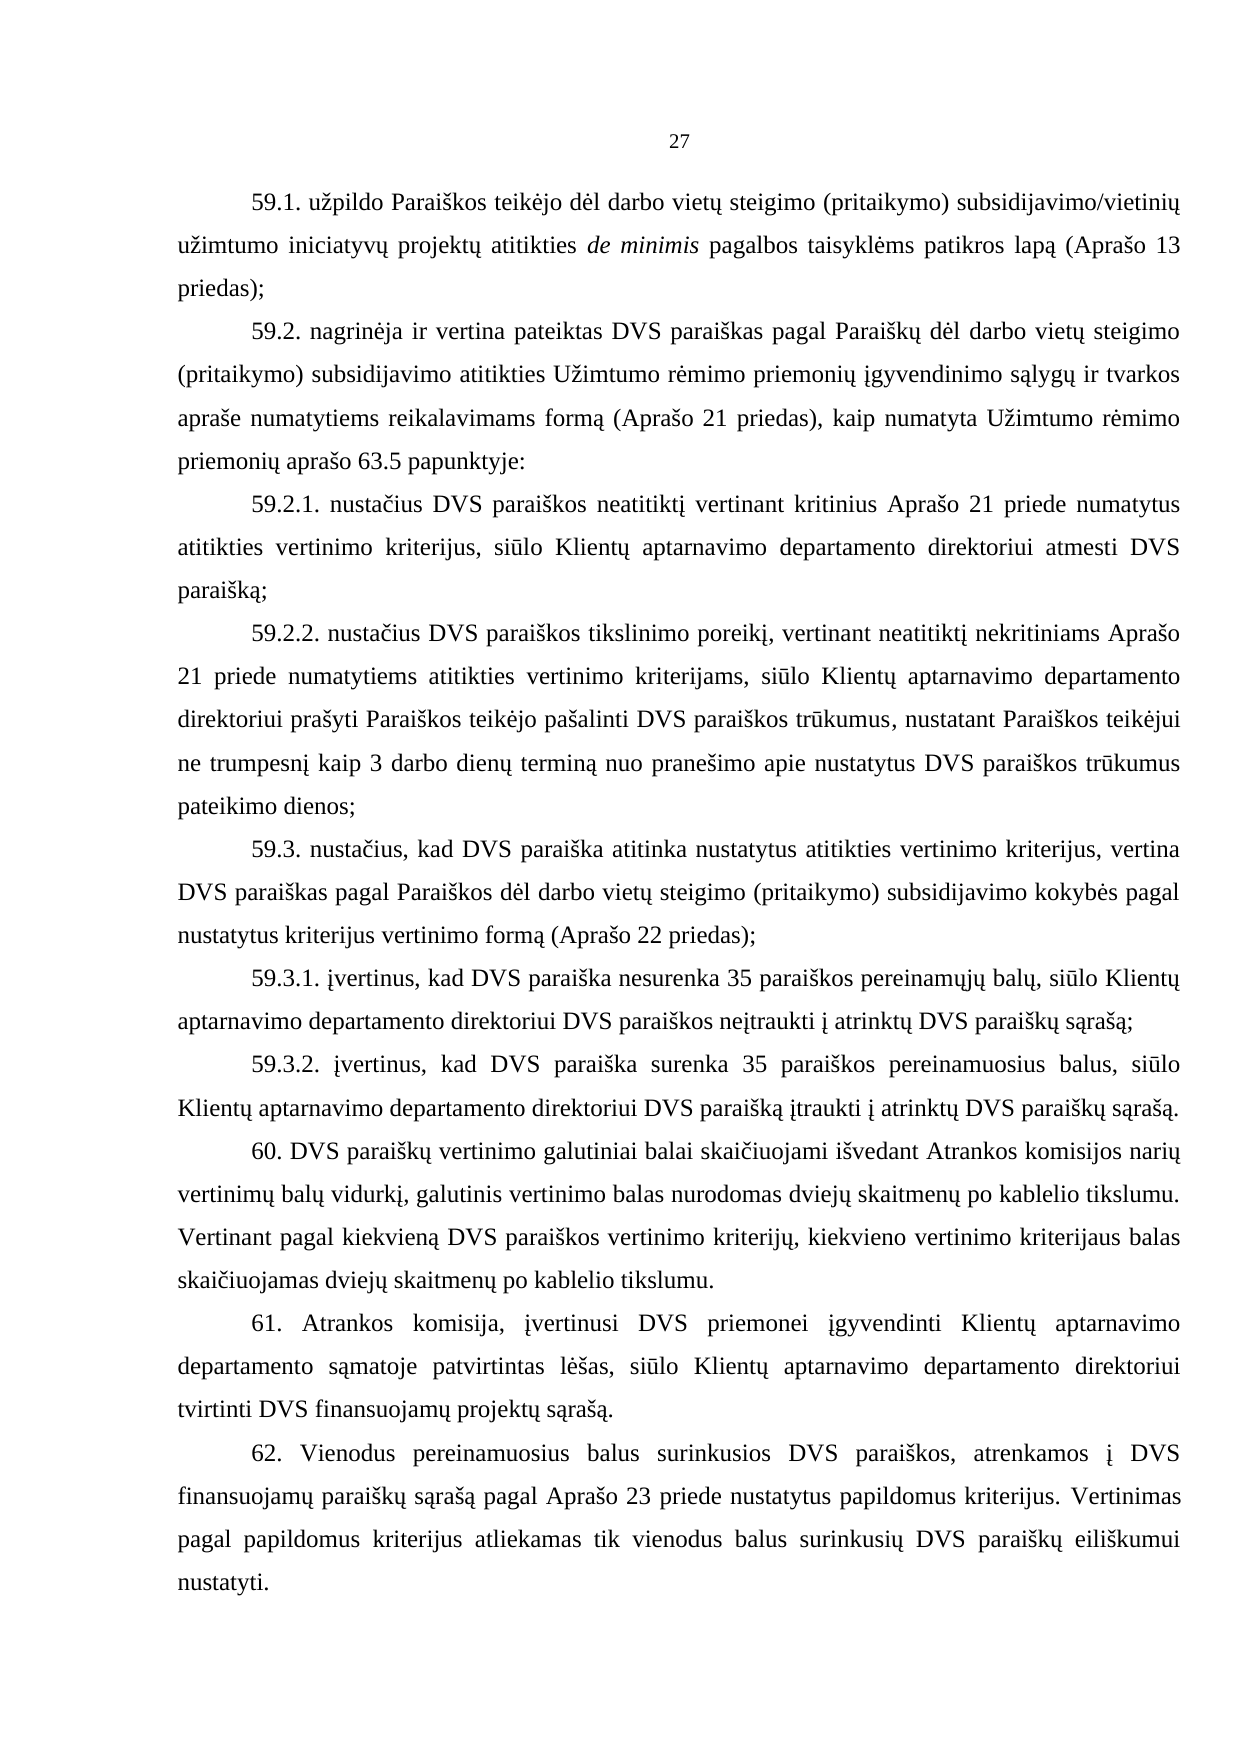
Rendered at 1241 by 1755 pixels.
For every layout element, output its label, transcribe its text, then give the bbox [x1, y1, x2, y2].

text 59.1. užpildo Paraiškos teikėjo dėl darbo vietų steigimo (pritaikymo) subsidijavimo/vietinių užimtumo iniciatyvų projektų atitikties de minimis pagalbos taisyklėms patikros lapą (Aprašo 13 priedas); [177, 187, 1181, 302]
text 62. Vienodus pereinamuosius balus surinkusios DVS paraiškos, atrenkamos į DVS finansuojamų paraiškų sąrašą pagal Aprašo 23 priede nustatytus papildomus kriterijus. Vertinimas pagal papildomus kriterijus atliekamas tik vienodus balus surinkusių DVS paraiškų eiliškumui nustatyti. [177, 1438, 1181, 1596]
text 59.3.2. įvertinus, kad DVS paraiška surenka 35 paraiškos pereinamuosius balus, siūlo Klientų aptarnavimo departamento direktoriui DVS paraišką įtraukti į atrinktų DVS paraiškų sąrašą. [177, 1049, 1181, 1121]
text 61. Atrankos komisija, įvertinusi DVS priemonei įgyvendinti Klientų aptarnavimo departamento sąmatoje patvirtintas lėšas, siūlo Klientų aptarnavimo departamento direktoriui tvirtinti DVS finansuojamų projektų sąrašą. [177, 1308, 1181, 1423]
text 59.3. nustačius, kad DVS paraiška atitinka nustatytus atitikties vertinimo kriterijus, vertina DVS paraiškas pagal Paraiškos dėl darbo vietų steigimo (pritaikymo) subsidijavimo kokybės pagal nustatytus kriterijus vertinimo formą (Aprašo 22 priedas); [177, 834, 1181, 949]
text 59.2. nagrinėja ir vertina pateiktas DVS paraiškas pagal Paraiškų dėl darbo vietų steigimo (pritaikymo) subsidijavimo atitikties Užimtumo rėmimo priemonių įgyvendinimo sąlygų ir tvarkos apraše numatytiems reikalavimams formą (Aprašo 21 priedas), kaip numatyta Užimtumo rėmimo priemonių aprašo 63.5 papunktyje: [177, 316, 1181, 474]
text 59.3.1. įvertinus, kad DVS paraiška nesurenka 35 paraiškos pereinamųjų balų, siūlo Klientų aptarnavimo departamento direktoriui DVS paraiškos neįtraukti į atrinktų DVS paraiškų sąrašą; [177, 963, 1181, 1035]
text 59.2.1. nustačius DVS paraiškos neatitiktį vertinant kritinius Aprašo 21 priede numatytus atitikties vertinimo kriterijus, siūlo Klientų aptarnavimo departamento direktoriui atmesti DVS paraišką; [177, 489, 1181, 604]
text 59.2.2. nustačius DVS paraiškos tikslinimo poreikį, vertinant neatitiktį nekritiniams Aprašo 21 priede numatytiems atitikties vertinimo kriterijams, siūlo Klientų aptarnavimo departamento direktoriui prašyti Paraiškos teikėjo pašalinti DVS paraiškos trūkumus, nustatant Paraiškos teikėjui ne trumpesnį kaip 3 darbo dienų terminą nuo pranešimo apie nustatytus DVS paraiškos trūkumus pateikimo dienos; [177, 618, 1181, 819]
text 60. DVS paraiškų vertinimo galutiniai balai skaičiuojami išvedant Atrankos komisijos narių vertinimų balų vidurkį, galutinis vertinimo balas nurodomas dviejų skaitmenų po kablelio tikslumu. Vertinant pagal kiekvieną DVS paraiškos vertinimo kriterijų, kiekvieno vertinimo kriterijaus balas skaičiuojamas dviejų skaitmenų po kablelio tikslumu. [177, 1136, 1181, 1294]
